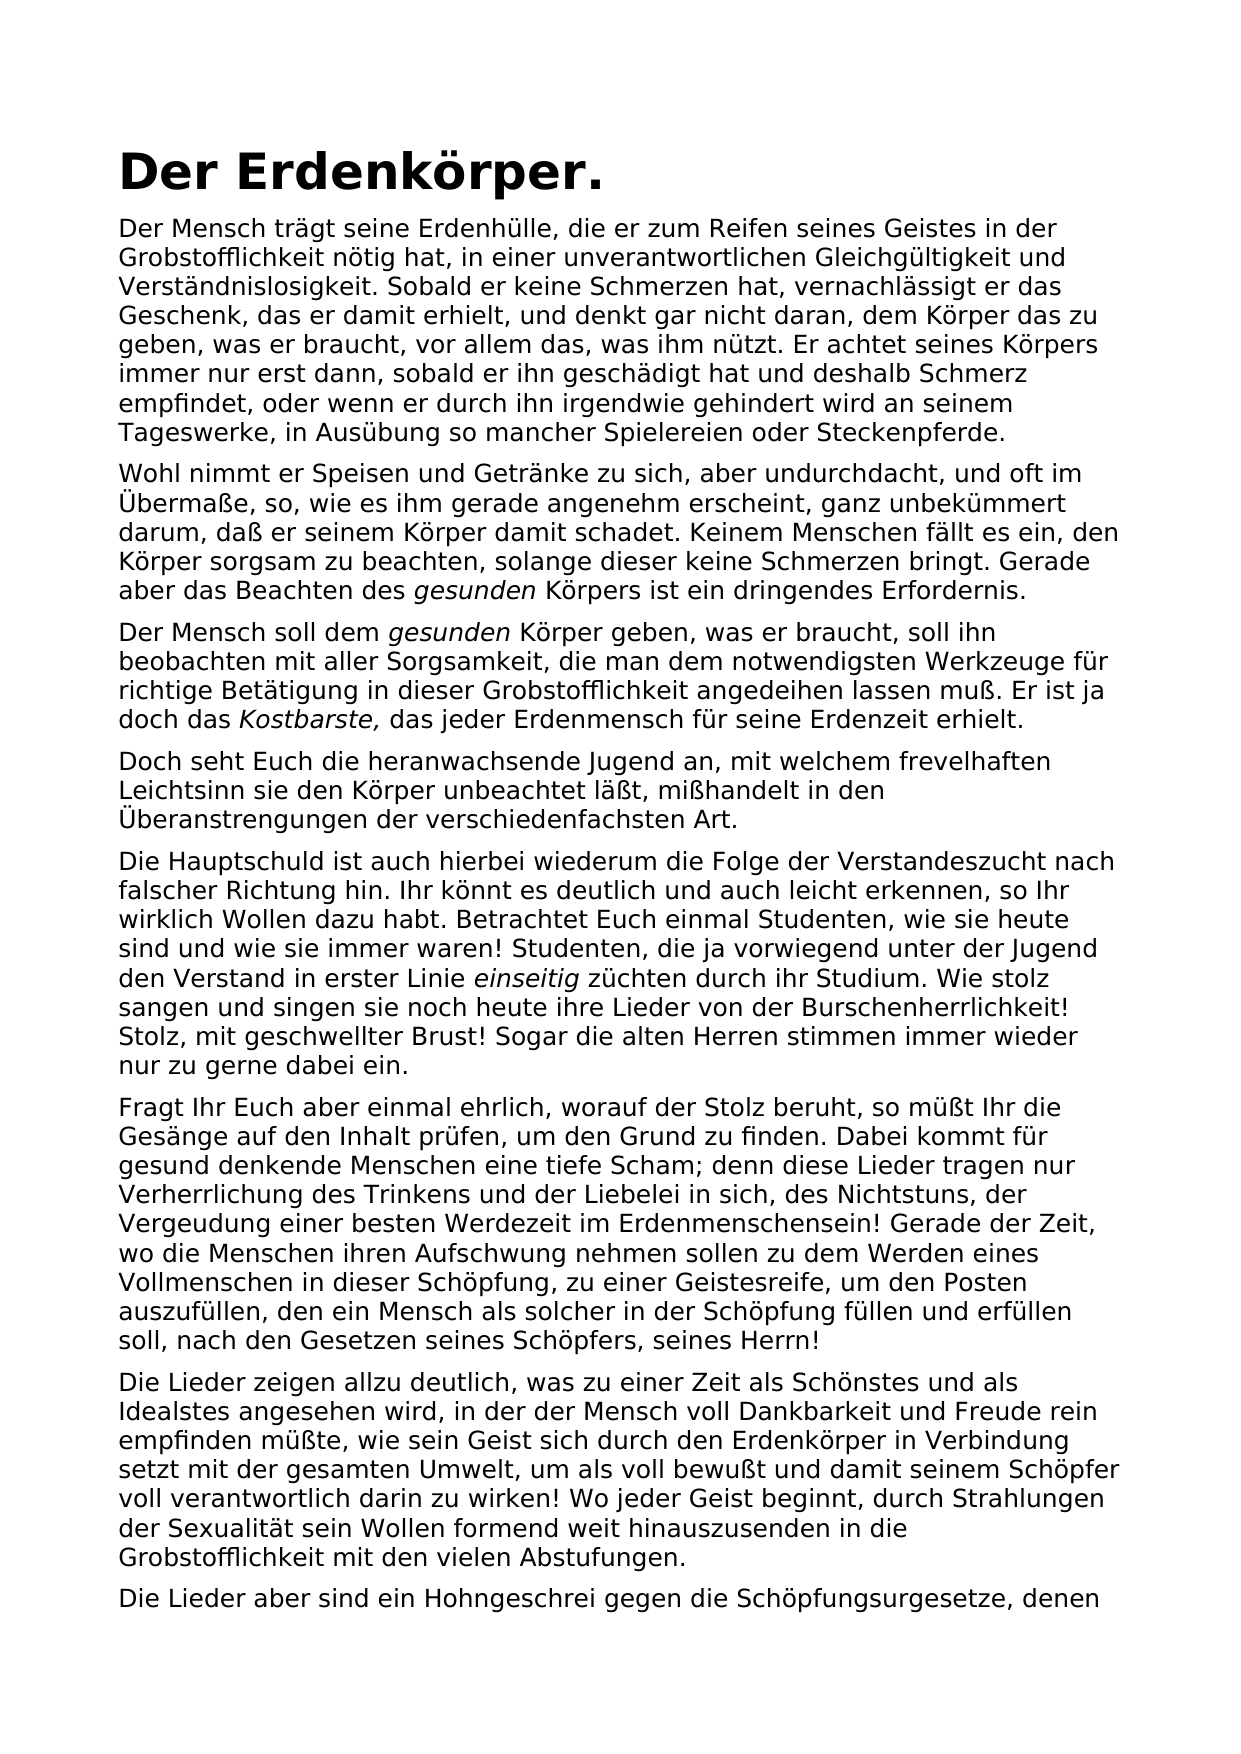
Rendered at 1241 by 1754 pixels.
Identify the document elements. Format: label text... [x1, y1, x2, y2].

text Der Mensch soll dem gesunden Körper geben, was er braucht, soll ihn beobachten mit aller Sorgsamkeit, die man dem notwendigsten Werkzeuge für richtige Betätigung in dieser Grobstofflichkeit angedeihen lassen muß. Er ist ja doch das Kostbarste, das jeder Erdenmensch für seine Erdenzeit erhielt. [118, 618, 1122, 735]
text Wohl nimmt er Speisen und Getränke zu sich, aber undurchdacht, und oft im Übermaße, so, wie es ihm gerade angenehm erscheint, ganz unbekümmert darum, daß er seinem Körper damit schadet. Keinem Menschen fällt es ein, den Körper sorgsam zu beachten, solange dieser keine Schmerzen bringt. Gerade aber das Beachten des gesunden Körpers ist ein dringendes Erfordernis. [118, 460, 1122, 606]
text Die Lieder aber sind ein Hohngeschrei gegen die Schöpfungsurgesetze, denen [118, 1585, 1122, 1614]
subtitle Der Erdenkörper. [118, 143, 1122, 201]
text Doch seht Euch die heranwachsende Jugend an, mit welchem frevelhaften Leichtsinn sie den Körper unbeachtet läßt, mißhandelt in den Überanstrengungen der verschiedenfachsten Art. [118, 747, 1122, 835]
text Die Hauptschuld ist auch hierbei wiederum die Folge der Verstandeszucht nach falscher Richtung hin. Ihr könnt es deutlich und auch leicht erkennen, so Ihr wirklich Wollen dazu habt. Betrachtet Euch einmal Studenten, wie sie heute sind und wie sie immer waren! Studenten, die ja vorwiegend unter der Jugend den Verstand in erster Linie einseitig züchten durch ihr Studium. Wie stolz sangen und singen sie noch heute ihre Lieder von der Burschenherrlichkeit! Stolz, mit geschwellter Brust! Sogar die alten Herren stimmen immer wieder nur zu gerne dabei ein. [118, 847, 1122, 1081]
text Die Lieder zeigen allzu deutlich, was zu einer Zeit als Schönstes und als Idealstes angesehen wird, in der der Mensch voll Dankbarkeit und Freude rein empfinden müßte, wie sein Geist sich durch den Erdenkörper in Verbindung setzt mit der gesamten Umwelt, um als voll bewußt und damit seinem Schöpfer voll verantwortlich darin zu wirken! Wo jeder Geist beginnt, durch Strahlungen der Sexualität sein Wollen formend weit hinauszusenden in die Grobstofflichkeit mit den vielen Abstufungen. [118, 1368, 1122, 1572]
text Der Mensch trägt seine Erdenhülle, die er zum Reifen seines Geistes in der Grobstofflichkeit nötig hat, in einer unverantwortlichen Gleichgültigkeit und Verständnislosigkeit. Sobald er keine Schmerzen hat, vernachlässigt er das Geschenk, das er damit erhielt, und denkt gar nicht daran, dem Körper das zu geben, was er braucht, vor allem das, was ihm nützt. Er achtet seines Körpers immer nur erst dann, sobald er ihn geschädigt hat und deshalb Schmerz empfindet, oder wenn er durch ihn irgendwie gehindert wird an seinem Tageswerke, in Ausübung so mancher Spielereien oder Steckenpferde. [118, 214, 1122, 447]
text Fragt Ihr Euch aber einmal ehrlich, worauf der Stolz beruht, so müßt Ihr die Gesänge auf den Inhalt prüfen, um den Grund zu finden. Dabei kommt für gesund denkende Menschen eine tiefe Scham; denn diese Lieder tragen nur Verherrlichung des Trinkens und der Liebelei in sich, des Nichtstuns, der Vergeudung einer besten Werdezeit im Erdenmenschensein! Gerade der Zeit, wo die Menschen ihren Aufschwung nehmen sollen zu dem Werden eines Vollmenschen in dieser Schöpfung, zu einer Geistesreife, um den Posten auszufüllen, den ein Mensch als solcher in der Schöpfung füllen und erfüllen soll, nach den Gesetzen seines Schöpfers, seines Herrn! [118, 1093, 1122, 1356]
